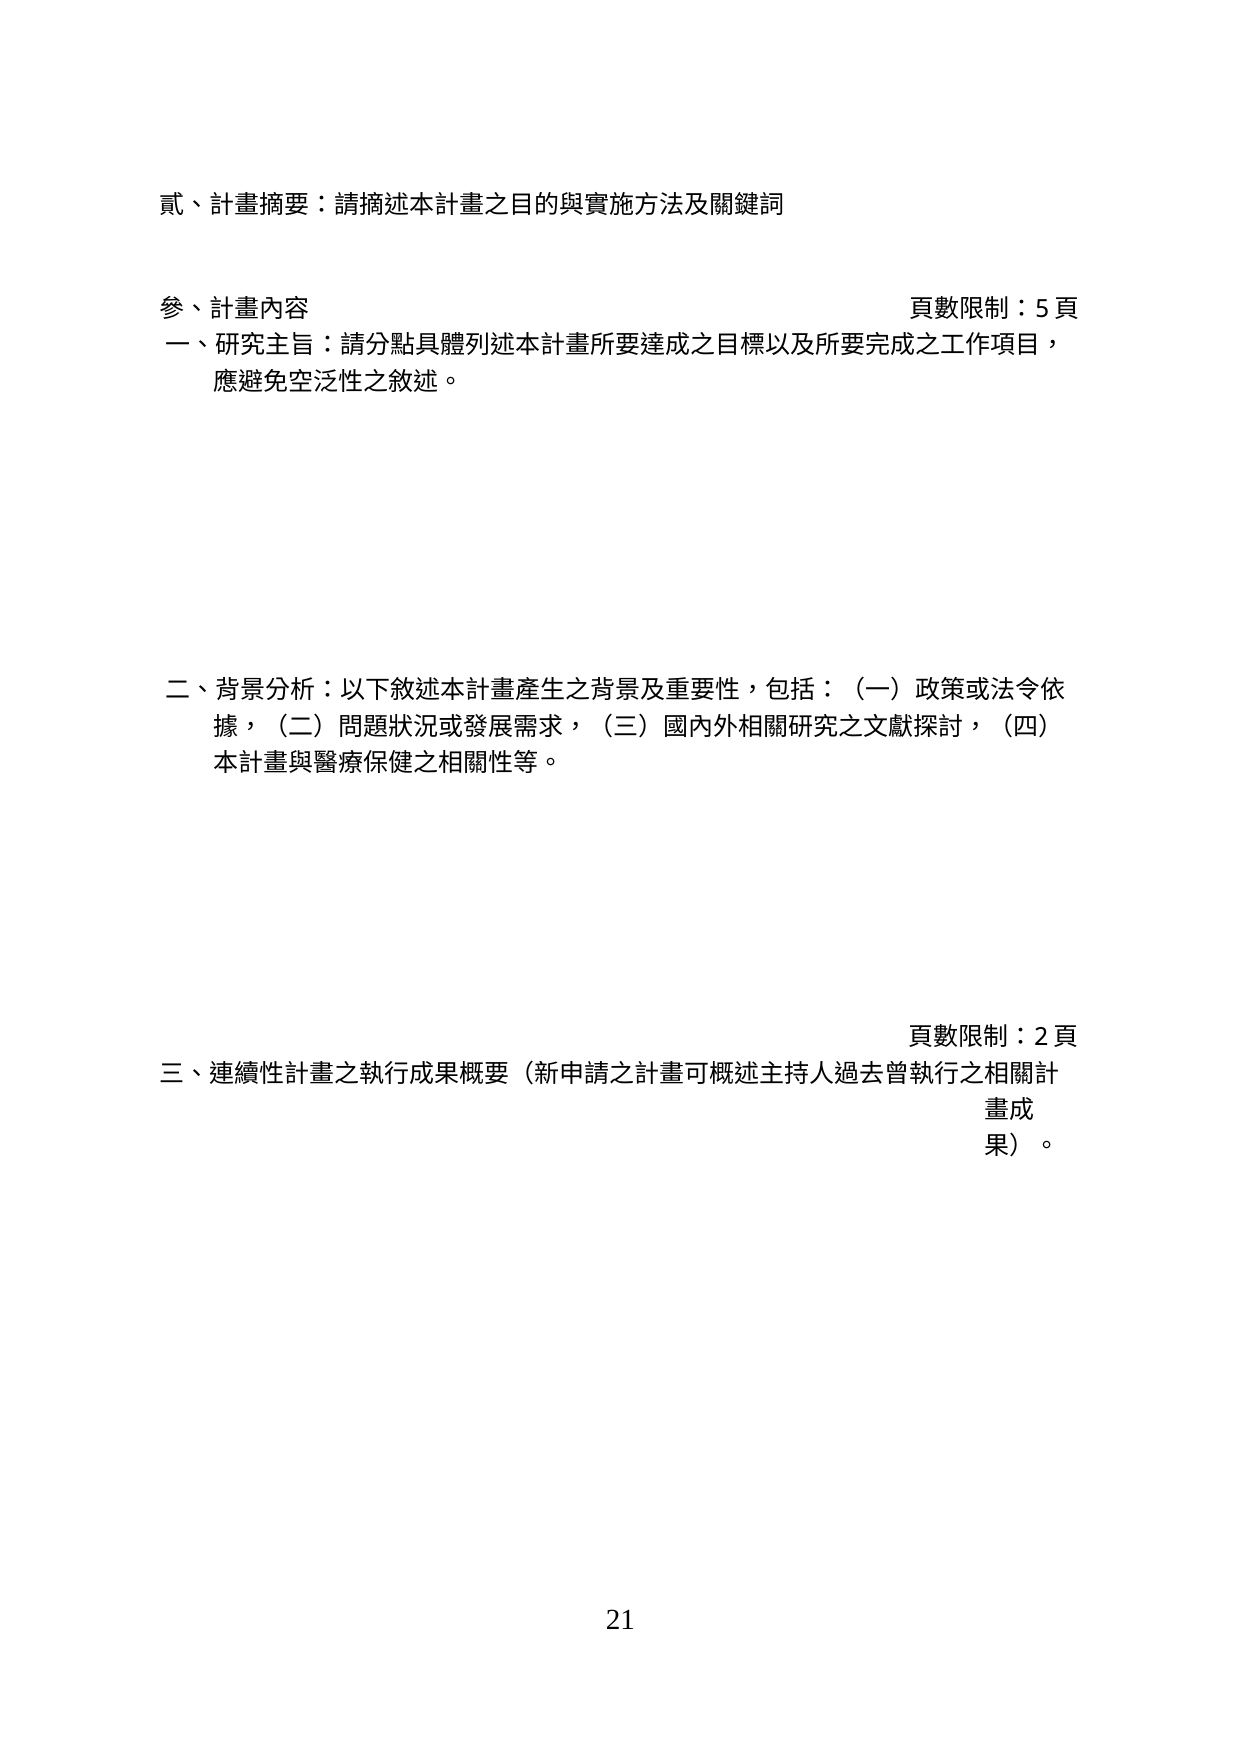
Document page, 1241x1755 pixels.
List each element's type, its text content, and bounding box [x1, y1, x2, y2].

text 頁數限制：2頁 [159, 1017, 1078, 1053]
text 貳、計畫摘要：請摘述本計畫之目的與實施方法及關鍵詞 [159, 184, 1081, 220]
text 三、連續性計畫之執行成果概要（新申請之計畫可概述主持人過去曾執行之相關計畫成果）。 [159, 1053, 1075, 1162]
text 一、研究主旨：請分點具體列述本計畫所要達成之目標以及所要完成之工作項目，應避免空泛性之敘述。 [165, 325, 1075, 397]
text 二、背景分析：以下敘述本計畫產生之背景及重要性，包括：（一）政策或法令依據，（二）問題狀況或發展需求，（三）國內外相關研究之文獻探討，（四）本計畫與醫療保健之相關性等。 [165, 670, 1075, 778]
text 參、計畫內容 頁數限制：5頁 [103, 288, 1081, 325]
